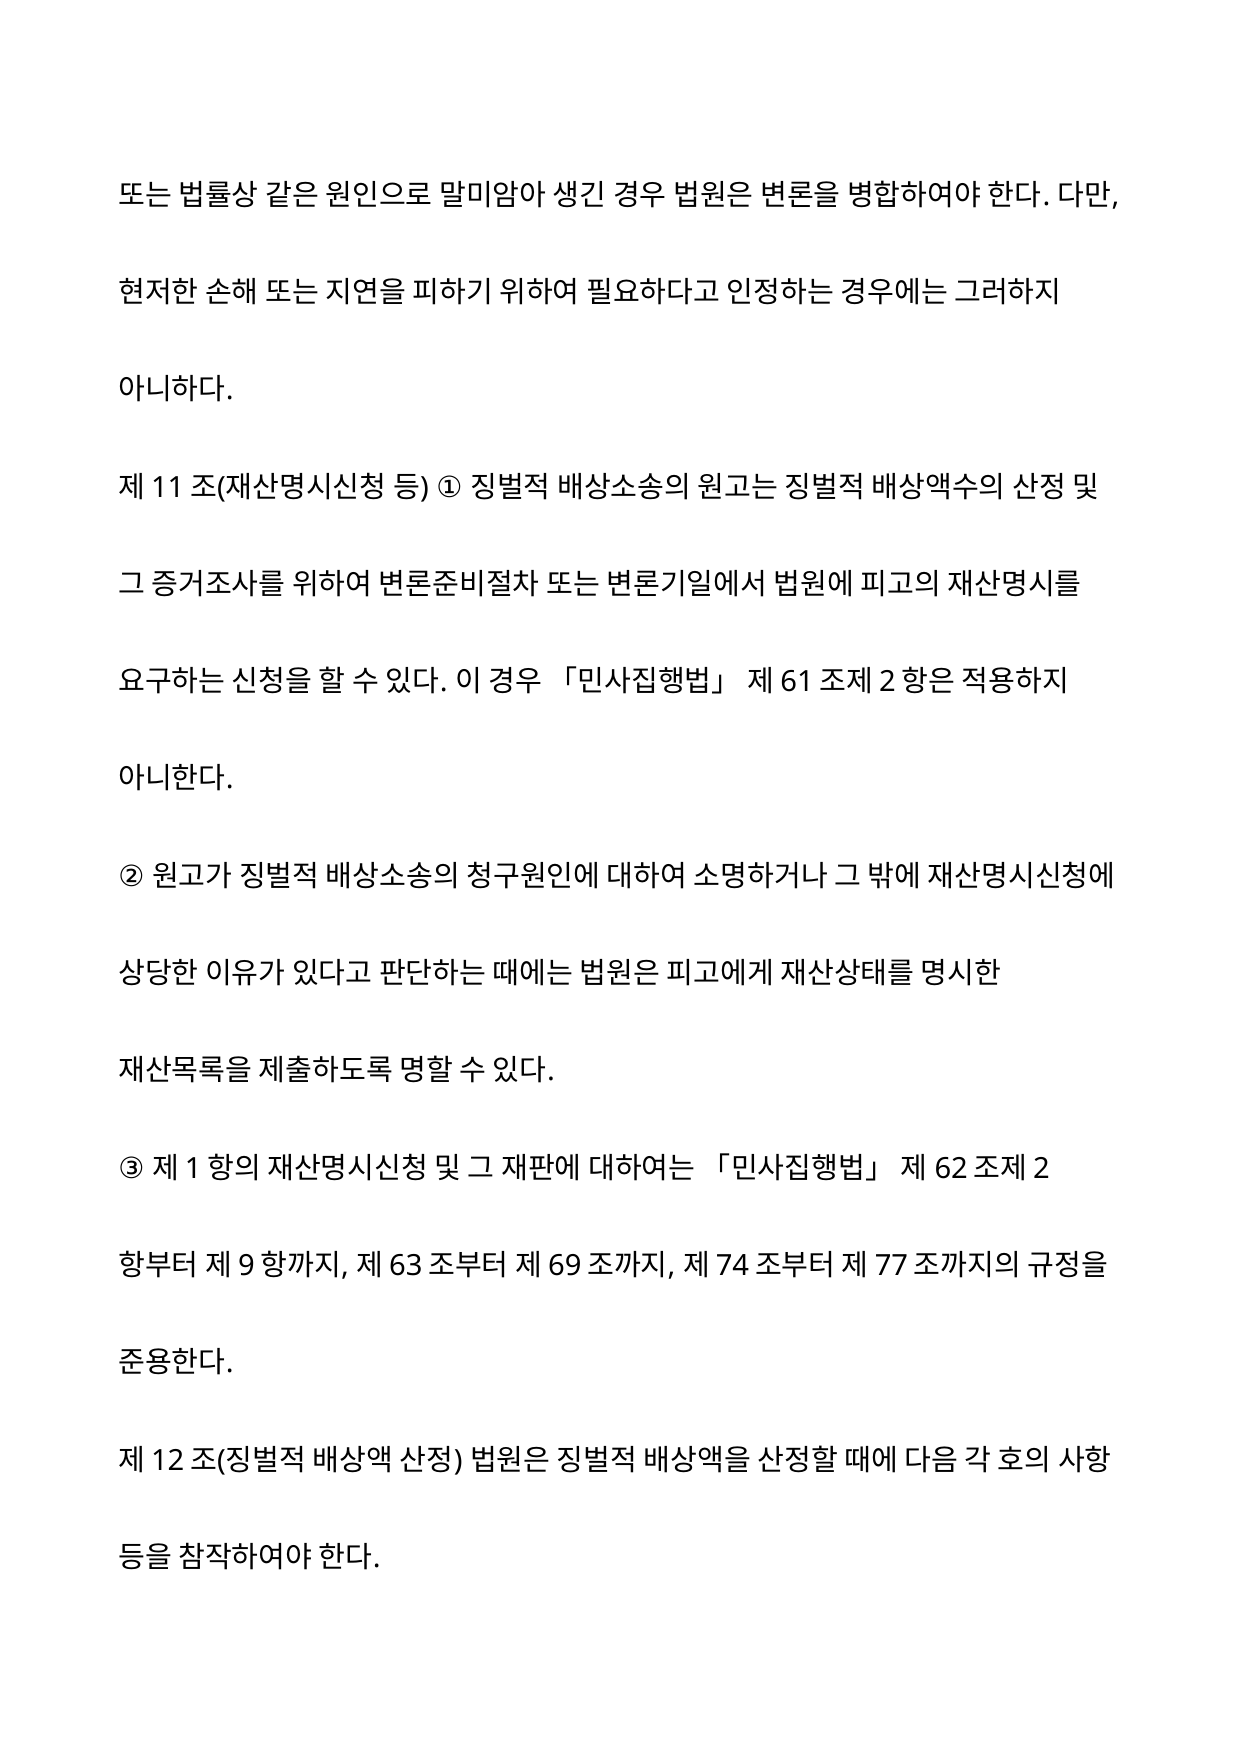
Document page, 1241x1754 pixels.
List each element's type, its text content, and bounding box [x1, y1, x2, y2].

text ③ 제1항의 재산명시신청 및 그 재판에 대하여는 「민사집행법」 제62조제2항부터 제9항까지, 제63조부터 제69조까지, 제74조부터 제77조까지의 규정을 준용한다. [118, 1144, 1122, 1381]
text 또는 법률상 같은 원인으로 말미암아 생긴 경우 법원은 변론을 병합하여야 한다. 다만, 현저한 손해 또는 지연을 피하기 위하여 필요하다고 인정하는 경우에는 그러하지 아니하다. [118, 171, 1122, 408]
text 제11조(재산명시신청 등) ① 징벌적 배상소송의 원고는 징벌적 배상액수의 산정 및 그 증거조사를 위하여 변론준비절차 또는 변론기일에서 법원에 피고의 재산명시를 요구하는 신청을 할 수 있다. 이 경우 「민사집행법」 제61조제2항은 적용하지 아니한다. [118, 463, 1122, 797]
text ② 원고가 징벌적 배상소송의 청구원인에 대하여 소명하거나 그 밖에 재산명시신청에 상당한 이유가 있다고 판단하는 때에는 법원은 피고에게 재산상태를 명시한 재산목록을 제출하도록 명할 수 있다. [118, 852, 1122, 1089]
text 제12조(징벌적 배상액 산정) 법원은 징벌적 배상액을 산정할 때에 다음 각 호의 사항 등을 참작하여야 한다. [118, 1437, 1122, 1576]
